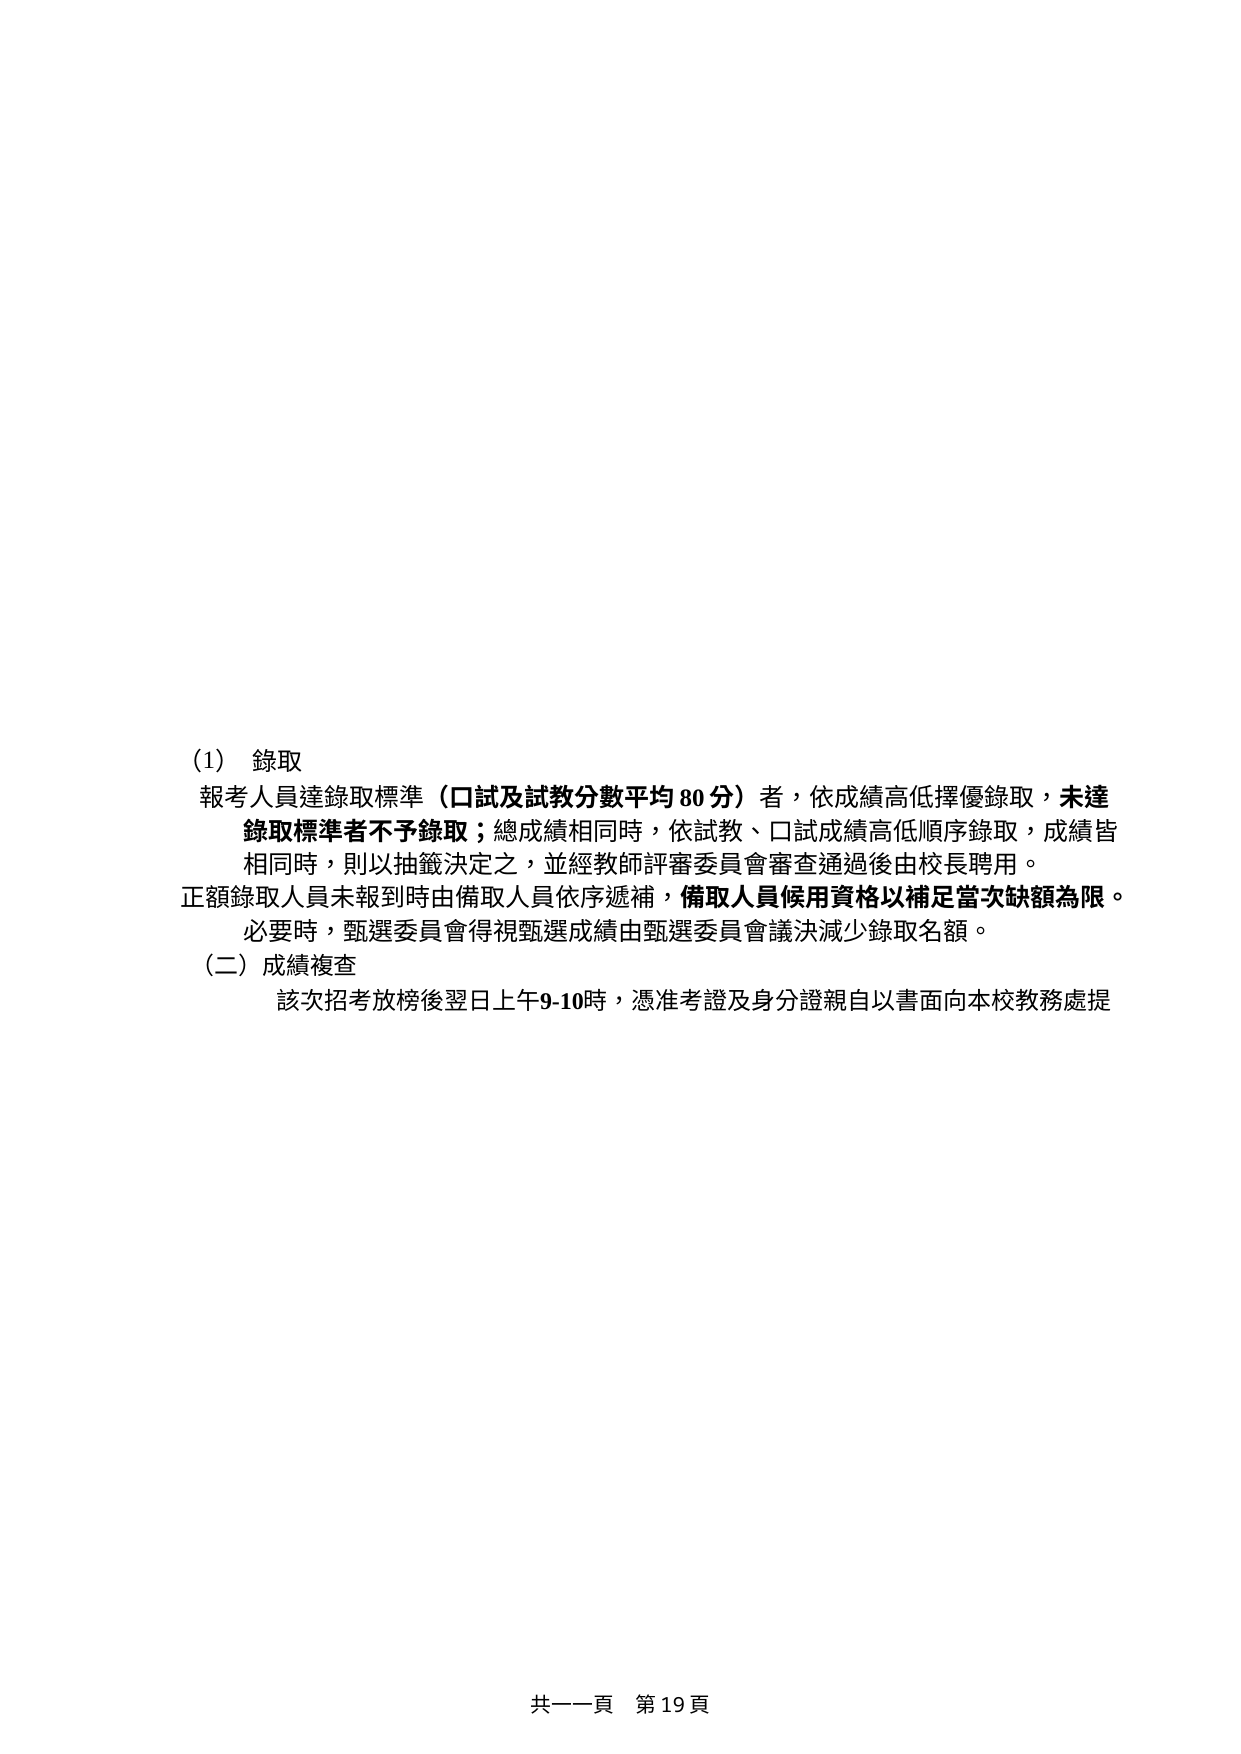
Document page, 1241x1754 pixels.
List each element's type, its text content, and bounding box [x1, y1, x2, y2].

text （二）成績複查 [118, 947, 1122, 981]
text 正額錄取人員未報到時由備取人員依序遞補，備取人員候用資格以補足當次缺額為限。必要時，甄選委員會得視甄選成績由甄選委員會議決減少錄取名額。 [118, 880, 1122, 947]
text 該次招考放榜後翌日上午9-10時，憑准考證及身分證親自以書面向本校教務處提 [118, 981, 1122, 1016]
text 報考人員達錄取標準（口試及試教分數平均80分）者，依成績高低擇優錄取，未達錄取標準者不予錄取；總成績相同時，依試教、口試成績高低順序錄取，成績皆相同時，則以抽籤決定之，並經教師評審委員會審查通過後由校長聘用。 [156, 780, 1122, 880]
list 錄取 [177, 717, 1122, 780]
